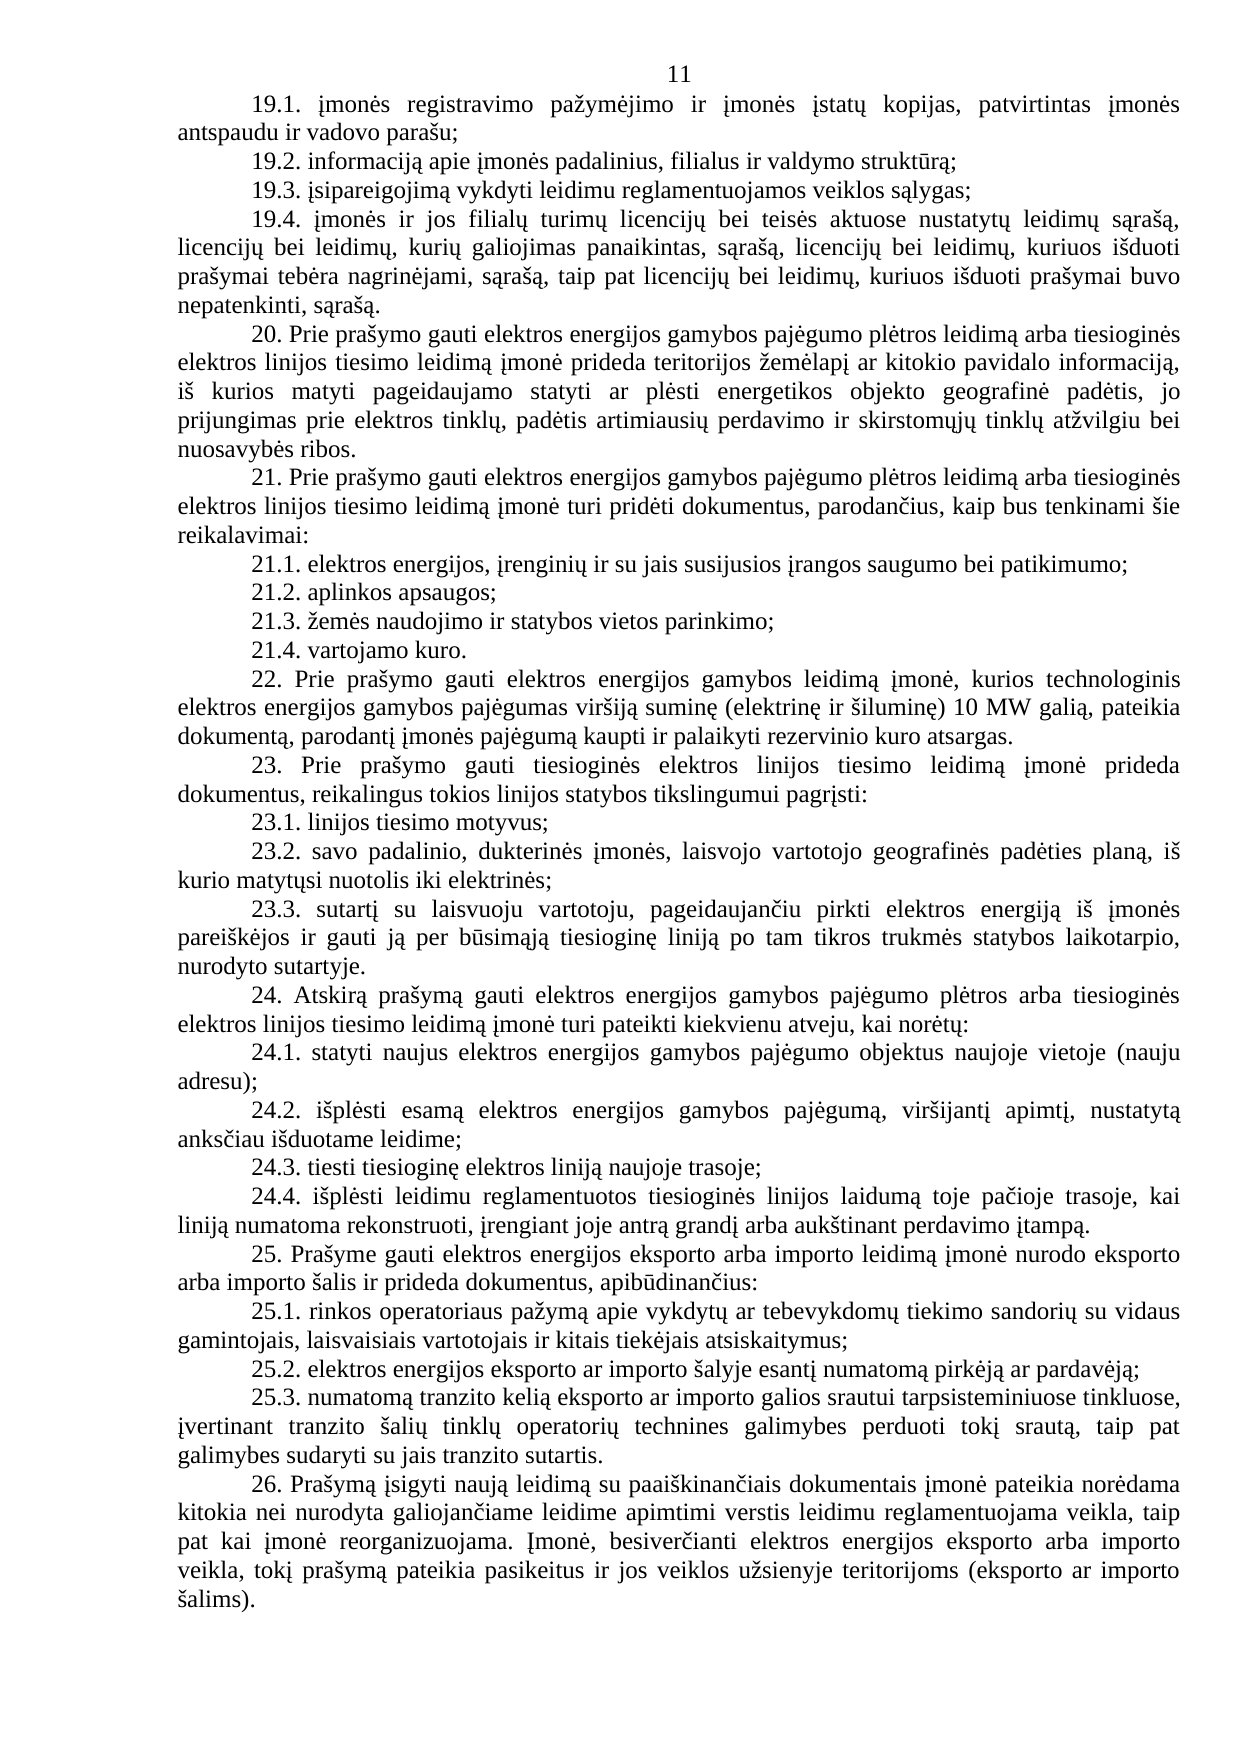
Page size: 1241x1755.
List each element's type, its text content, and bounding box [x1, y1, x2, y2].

text 24.4. išplėsti leidimu reglamentuotos tiesioginės linijos laidumą toje pačioje trasoje, kai liniją numatoma rekonstruoti, įrengiant joje antrą grandį arba aukštinant perdavimo įtampą. [177, 1181, 1181, 1239]
text 26. Prašymą įsigyti naują leidimą su paaiškinančiais dokumentais įmonė pateikia norėdama kitokia nei nurodyta galiojančiame leidime apimtimi verstis leidimu reglamentuojama veikla, taip pat kai įmonė reorganizuojama. Įmonė, besiverčianti elektros energijos eksporto arba importo veikla, tokį prašymą pateikia pasikeitus ir jos veiklos užsienyje teritorijoms (eksporto ar importo šalims). [177, 1469, 1181, 1612]
text 24.2. išplėsti esamą elektros energijos gamybos pajėgumą, viršijantį apimtį, nustatytą anksčiau išduotame leidime; [177, 1095, 1181, 1152]
text 24.3. tiesti tiesioginę elektros liniją naujoje trasoje; [177, 1152, 1181, 1181]
text 23. Prie prašymo gauti tiesioginės elektros linijos tiesimo leidimą įmonė prideda dokumentus, reikalingus tokios linijos statybos tikslingumui pagrįsti: [177, 750, 1181, 807]
text 25.1. rinkos operatoriaus pažymą apie vykdytų ar tebevykdomų tiekimo sandorių su vidaus gamintojais, laisvaisiais vartotojais ir kitais tiekėjais atsiskaitymus; [177, 1296, 1181, 1354]
text 25. Prašyme gauti elektros energijos eksporto arba importo leidimą įmonė nurodo eksporto arba importo šalis ir prideda dokumentus, apibūdinančius: [177, 1239, 1181, 1296]
text 19.2. informaciją apie įmonės padalinius, filialus ir valdymo struktūrą; [177, 146, 1181, 175]
text 21.4. vartojamo kuro. [177, 635, 1181, 664]
text 22. Prie prašymo gauti elektros energijos gamybos leidimą įmonė, kurios technologinis elektros energijos gamybos pajėgumas viršiją suminę (elektrinę ir šiluminę) 10 MW galią, pateikia dokumentą, parodantį įmonės pajėgumą kaupti ir palaikyti rezervinio kuro atsargas. [177, 664, 1181, 750]
text 19.1. įmonės registravimo pažymėjimo ir įmonės įstatų kopijas, patvirtintas įmonės antspaudu ir vadovo parašu; [177, 89, 1181, 146]
text 23.1. linijos tiesimo motyvus; [177, 807, 1181, 836]
text 21. Prie prašymo gauti elektros energijos gamybos pajėgumo plėtros leidimą arba tiesioginės elektros linijos tiesimo leidimą įmonė turi pridėti dokumentus, parodančius, kaip bus tenkinami šie reikalavimai: [177, 462, 1181, 549]
text 25.3. numatomą tranzito kelią eksporto ar importo galios srautui tarpsisteminiuose tinkluose, įvertinant tranzito šalių tinklų operatorių technines galimybes perduoti tokį srautą, taip pat galimybes sudaryti su jais tranzito sutartis. [177, 1382, 1181, 1469]
text 19.4. įmonės ir jos filialų turimų licencijų bei teisės aktuose nustatytų leidimų sąrašą, licencijų bei leidimų, kurių galiojimas panaikintas, sąrašą, licencijų bei leidimų, kuriuos išduoti prašymai tebėra nagrinėjami, sąrašą, taip pat licencijų bei leidimų, kuriuos išduoti prašymai buvo nepatenkinti, sąrašą. [177, 204, 1181, 319]
text 23.2. savo padalinio, dukterinės įmonės, laisvojo vartotojo geografinės padėties planą, iš kurio matytųsi nuotolis iki elektrinės; [177, 836, 1181, 894]
text 23.3. sutartį su laisvuoju vartotoju, pageidaujančiu pirkti elektros energiją iš įmonės pareiškėjos ir gauti ją per būsimąją tiesioginę liniją po tam tikros trukmės statybos laikotarpio, nurodyto sutartyje. [177, 894, 1181, 980]
text 25.2. elektros energijos eksporto ar importo šalyje esantį numatomą pirkėją ar pardavėją; [177, 1354, 1181, 1382]
text 21.1. elektros energijos, įrenginių ir su jais susijusios įrangos saugumo bei patikimumo; [177, 549, 1181, 577]
text 24. Atskirą prašymą gauti elektros energijos gamybos pajėgumo plėtros arba tiesioginės elektros linijos tiesimo leidimą įmonė turi pateikti kiekvienu atveju, kai norėtų: [177, 980, 1181, 1037]
text 21.3. žemės naudojimo ir statybos vietos parinkimo; [177, 606, 1181, 635]
text 20. Prie prašymo gauti elektros energijos gamybos pajėgumo plėtros leidimą arba tiesioginės elektros linijos tiesimo leidimą įmonė prideda teritorijos žemėlapį ar kitokio pavidalo informaciją, iš kurios matyti pageidaujamo statyti ar plėsti energetikos objekto geografinė padėtis, jo prijungimas prie elektros tinklų, padėtis artimiausių perdavimo ir skirstomųjų tinklų atžvilgiu bei nuosavybės ribos. [177, 319, 1181, 462]
text 24.1. statyti naujus elektros energijos gamybos pajėgumo objektus naujoje vietoje (nauju adresu); [177, 1037, 1181, 1095]
text 19.3. įsipareigojimą vykdyti leidimu reglamentuojamos veiklos sąlygas; [177, 175, 1181, 204]
text 21.2. aplinkos apsaugos; [177, 577, 1181, 606]
